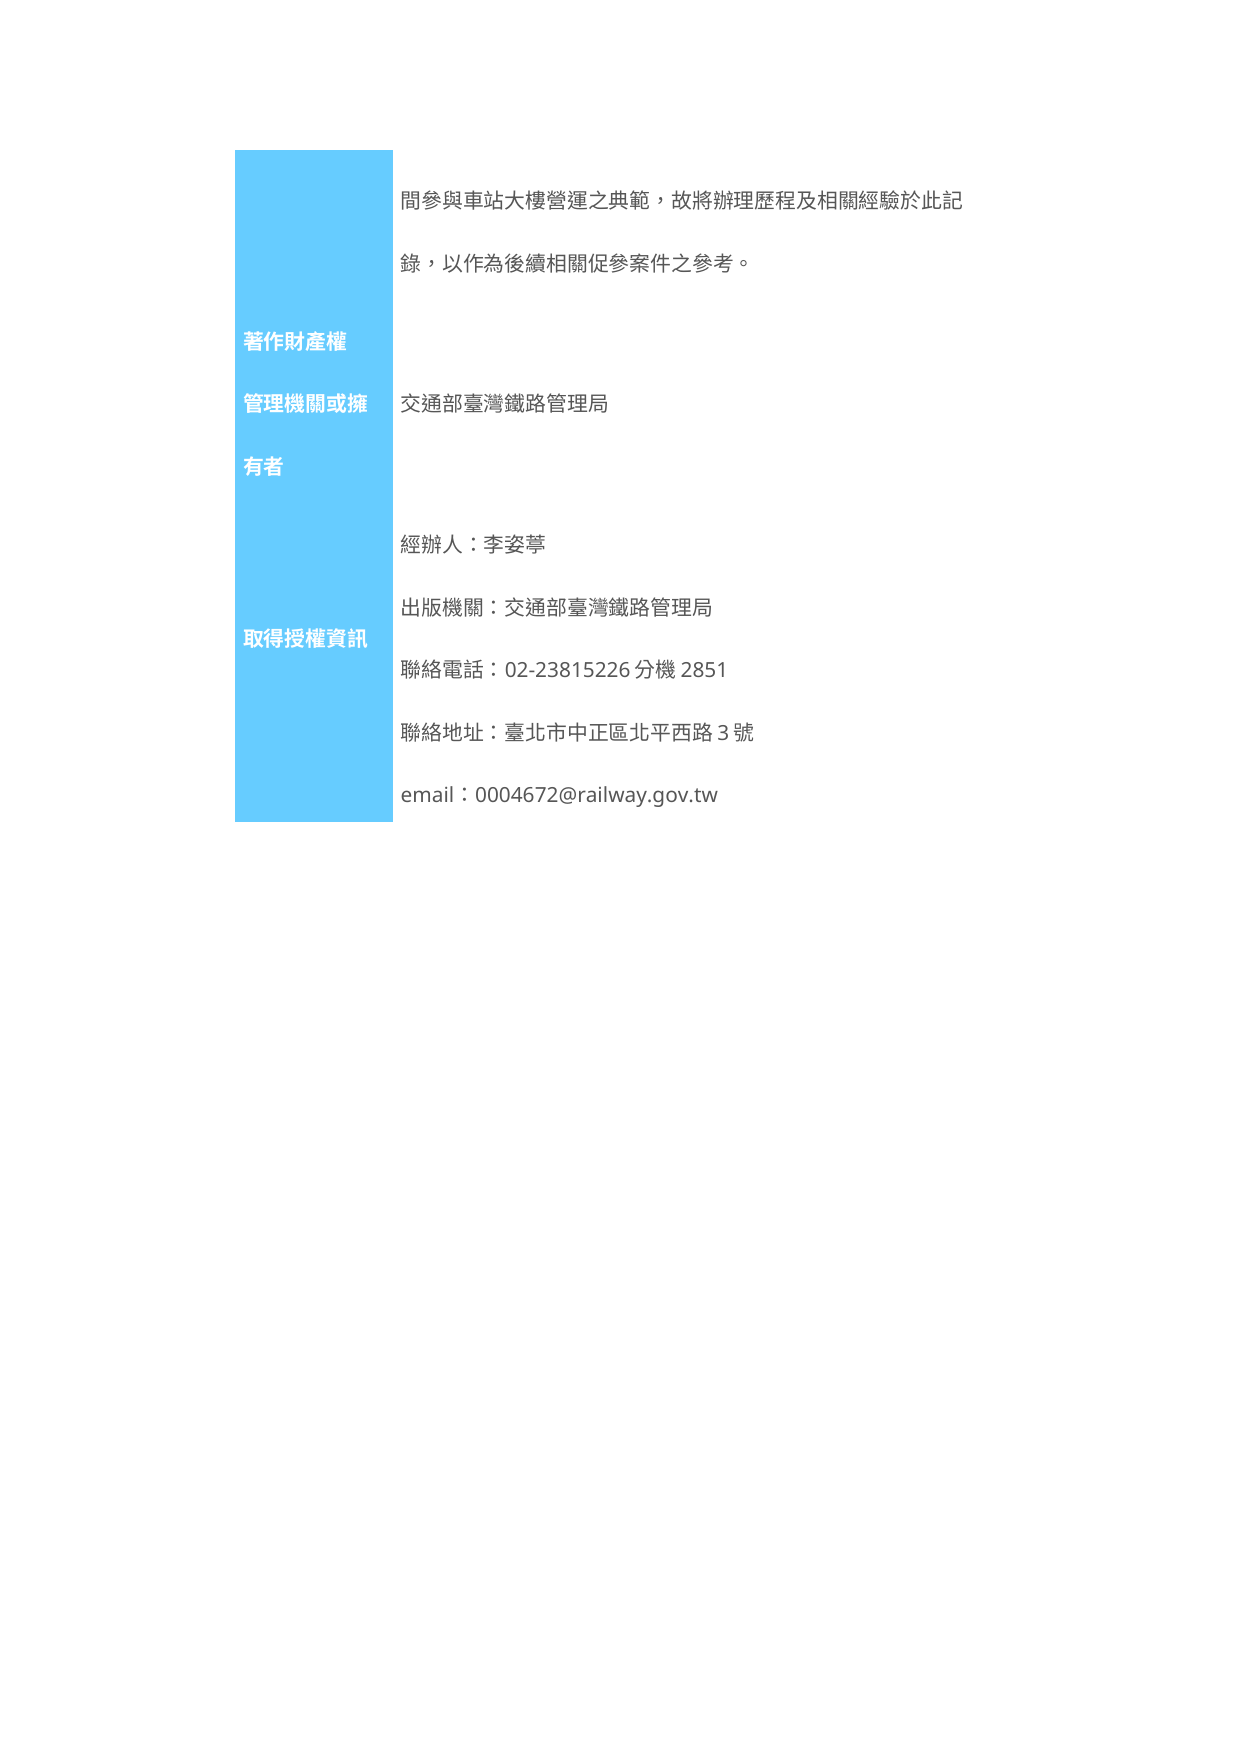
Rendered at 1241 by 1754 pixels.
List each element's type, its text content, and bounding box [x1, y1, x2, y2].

table_cell 取得授權資訊 [235, 494, 393, 822]
table_cell 經辦人：李姿葶 出版機關：交通部臺灣鐵路管理局 聯絡電話：02-23815226分機2851 聯絡地址：臺北市中正區北平西路3號 email：0004672@railway.gov.tw [393, 494, 1005, 822]
table_cell 間參與車站大樓營運之典範，故將辦理歷程及相關經驗於此記錄，以作為後續相關促參案件之參考。 [393, 150, 1005, 291]
table_cell [235, 150, 393, 291]
table_cell 交通部臺灣鐵路管理局 [393, 291, 1005, 494]
table_cell 著作財產權 管理機關或擁有者 [235, 291, 393, 494]
